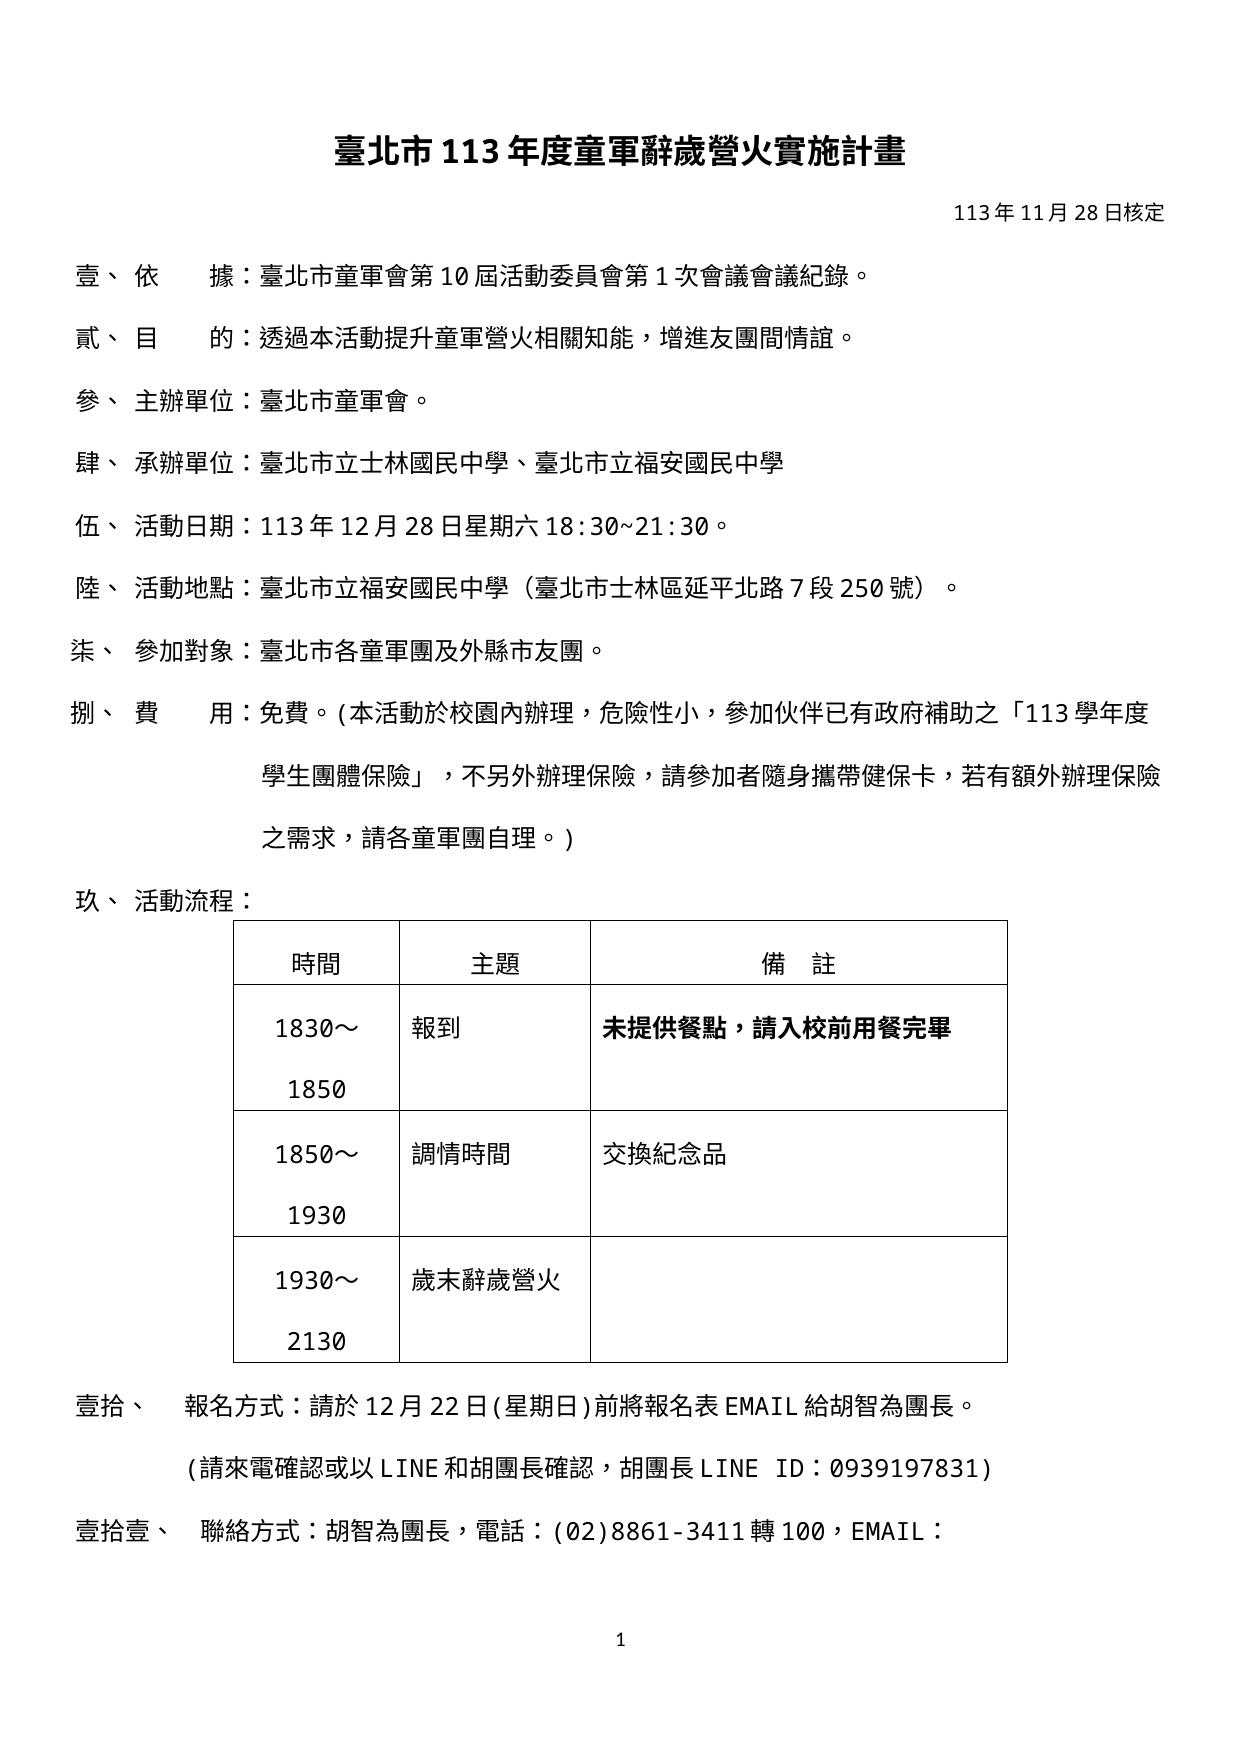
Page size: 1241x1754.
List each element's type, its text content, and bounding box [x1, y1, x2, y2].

list 費 用：免費。(本活動於校園內辦理，危險性小，參加伙伴已有政府補助之「113學年度學生團體保險」，不另外辦理保險，請參加者隨身攜帶健保卡，若有額外辦理保險之需求，請各童軍團自理。) [70, 670, 1165, 857]
table_header 主題 [400, 921, 590, 983]
text 臺北市113年度童軍辭歲營火實施計畫 [75, 107, 1165, 170]
table_cell 報到 [400, 985, 590, 1109]
table_cell 調情時間 [400, 1111, 590, 1236]
list 活動日期：113年12月28日星期六18:30~21:30。 [75, 482, 1165, 545]
list 依 據：臺北市童軍會第10屆活動委員會第1次會議會議紀錄。 [75, 232, 1165, 295]
table_cell 1830～1850 [234, 985, 399, 1109]
list 活動地點：臺北市立福安國民中學（臺北市士林區延平北路7段250號）。 [75, 545, 1165, 607]
list 活動流程： [75, 857, 1165, 920]
table_cell 未提供餐點，請入校前用餐完畢 [591, 985, 1007, 1109]
table_header 備 註 [591, 921, 1007, 983]
table_cell [591, 1237, 1007, 1362]
list 主辦單位：臺北市童軍會。 [75, 357, 1165, 420]
table_cell 交換紀念品 [591, 1111, 1007, 1236]
table_cell 1930～2130 [234, 1237, 399, 1362]
text (請來電確認或以LINE和胡團長確認，胡團長LINE ID：0939197831) [134, 1425, 1165, 1488]
text 113年11月28日核定 [75, 170, 1165, 232]
list 參加對象：臺北市各童軍團及外縣市友團。 [70, 607, 1165, 670]
list 目 的：透過本活動提升童軍營火相關知能，增進友團間情誼。 [75, 295, 1165, 357]
table_header 時間 [234, 921, 399, 983]
table_cell 歲末辭歲營火 [400, 1237, 590, 1362]
list 承辦單位：臺北市立士林國民中學、臺北市立福安國民中學 [75, 420, 1165, 482]
table_cell 1850～1930 [234, 1111, 399, 1236]
list 報名方式：請於12月22日(星期日)前將報名表EMAIL給胡智為團長。 [75, 1363, 1165, 1425]
list 聯絡方式：胡智為團長，電話：(02)8861-3411轉100，EMAIL： [75, 1488, 1165, 1550]
